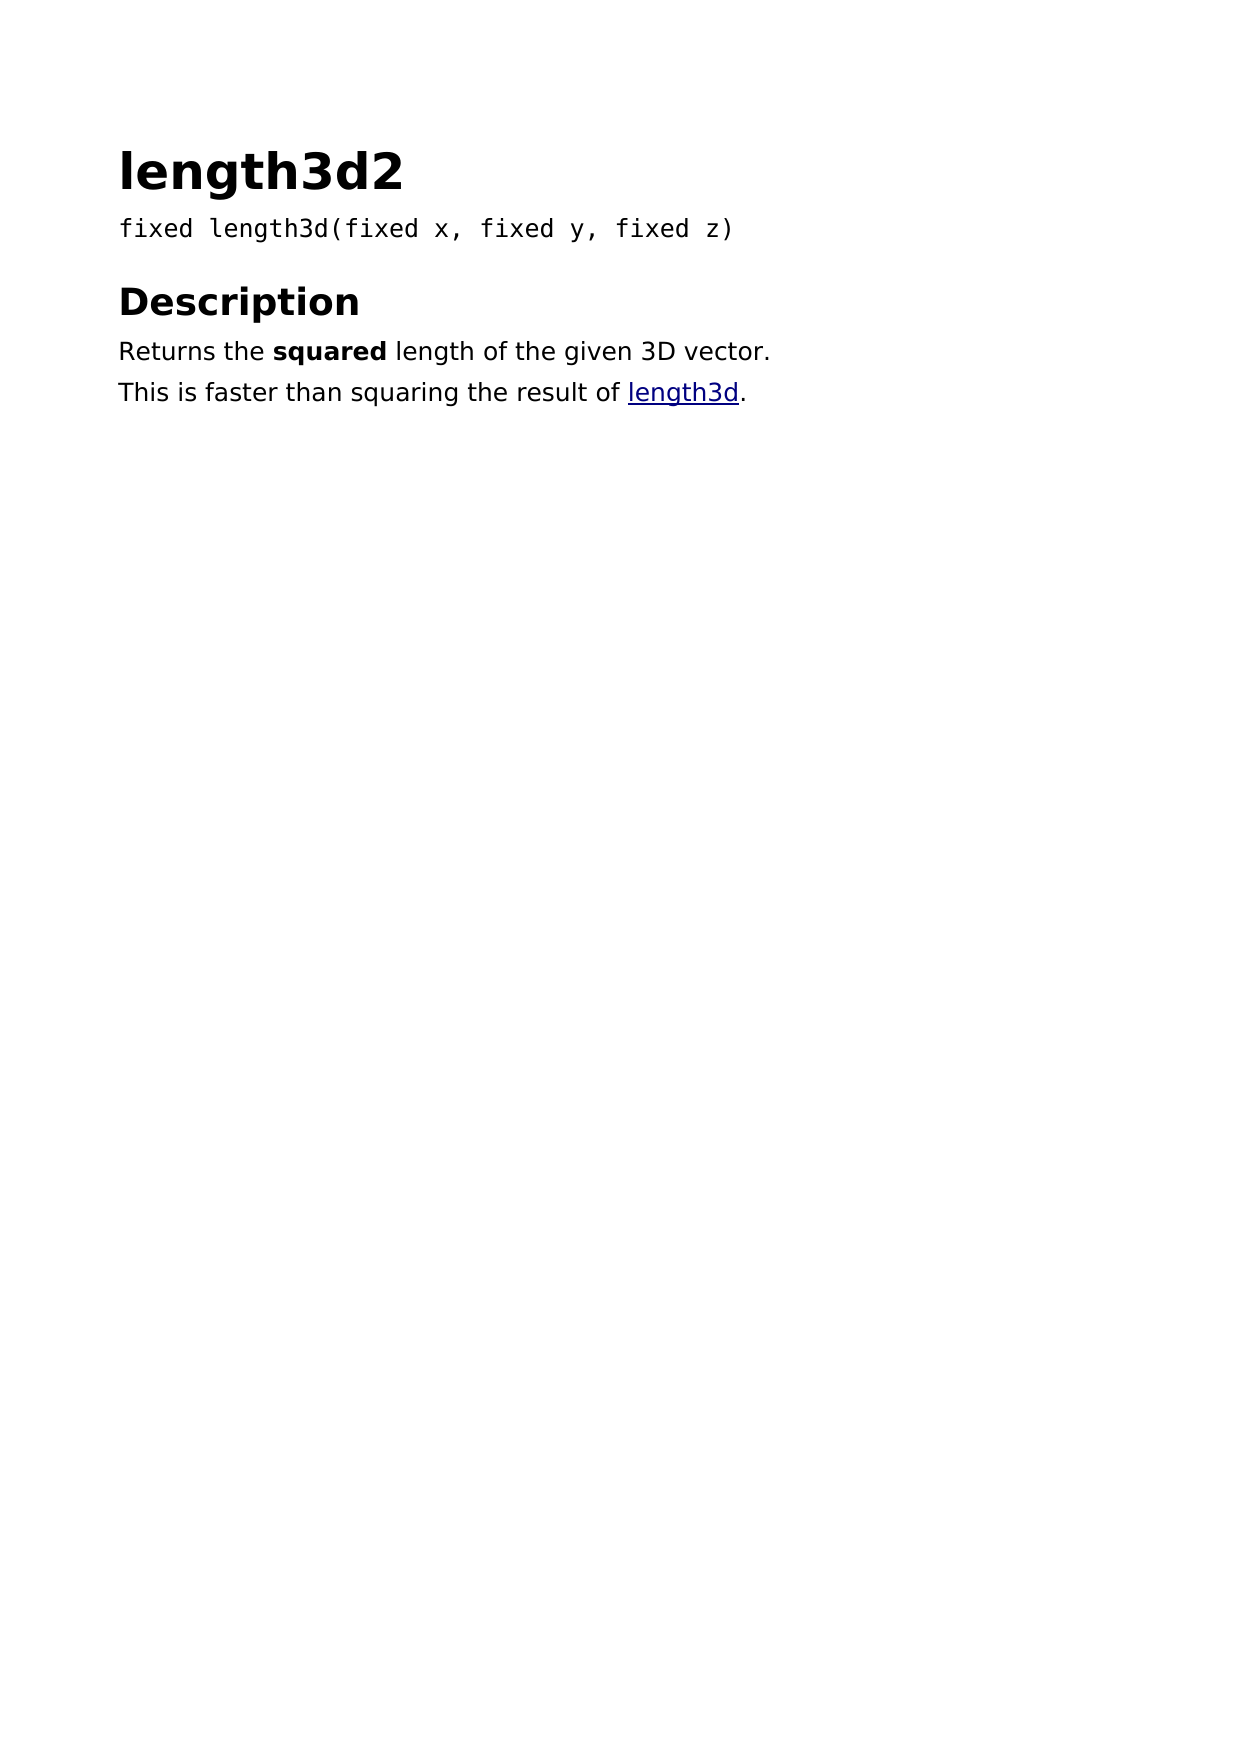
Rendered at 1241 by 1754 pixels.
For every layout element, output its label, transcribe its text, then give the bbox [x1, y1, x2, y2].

subtitle Description [118, 281, 1122, 324]
text Returns the squared length of the given 3D vector. [118, 337, 1122, 366]
text This is faster than squaring the result of length3d. [118, 378, 1122, 407]
subtitle length3d2 [118, 143, 1122, 201]
text fixed length3d(fixed x, fixed y, fixed z) [118, 214, 1122, 243]
